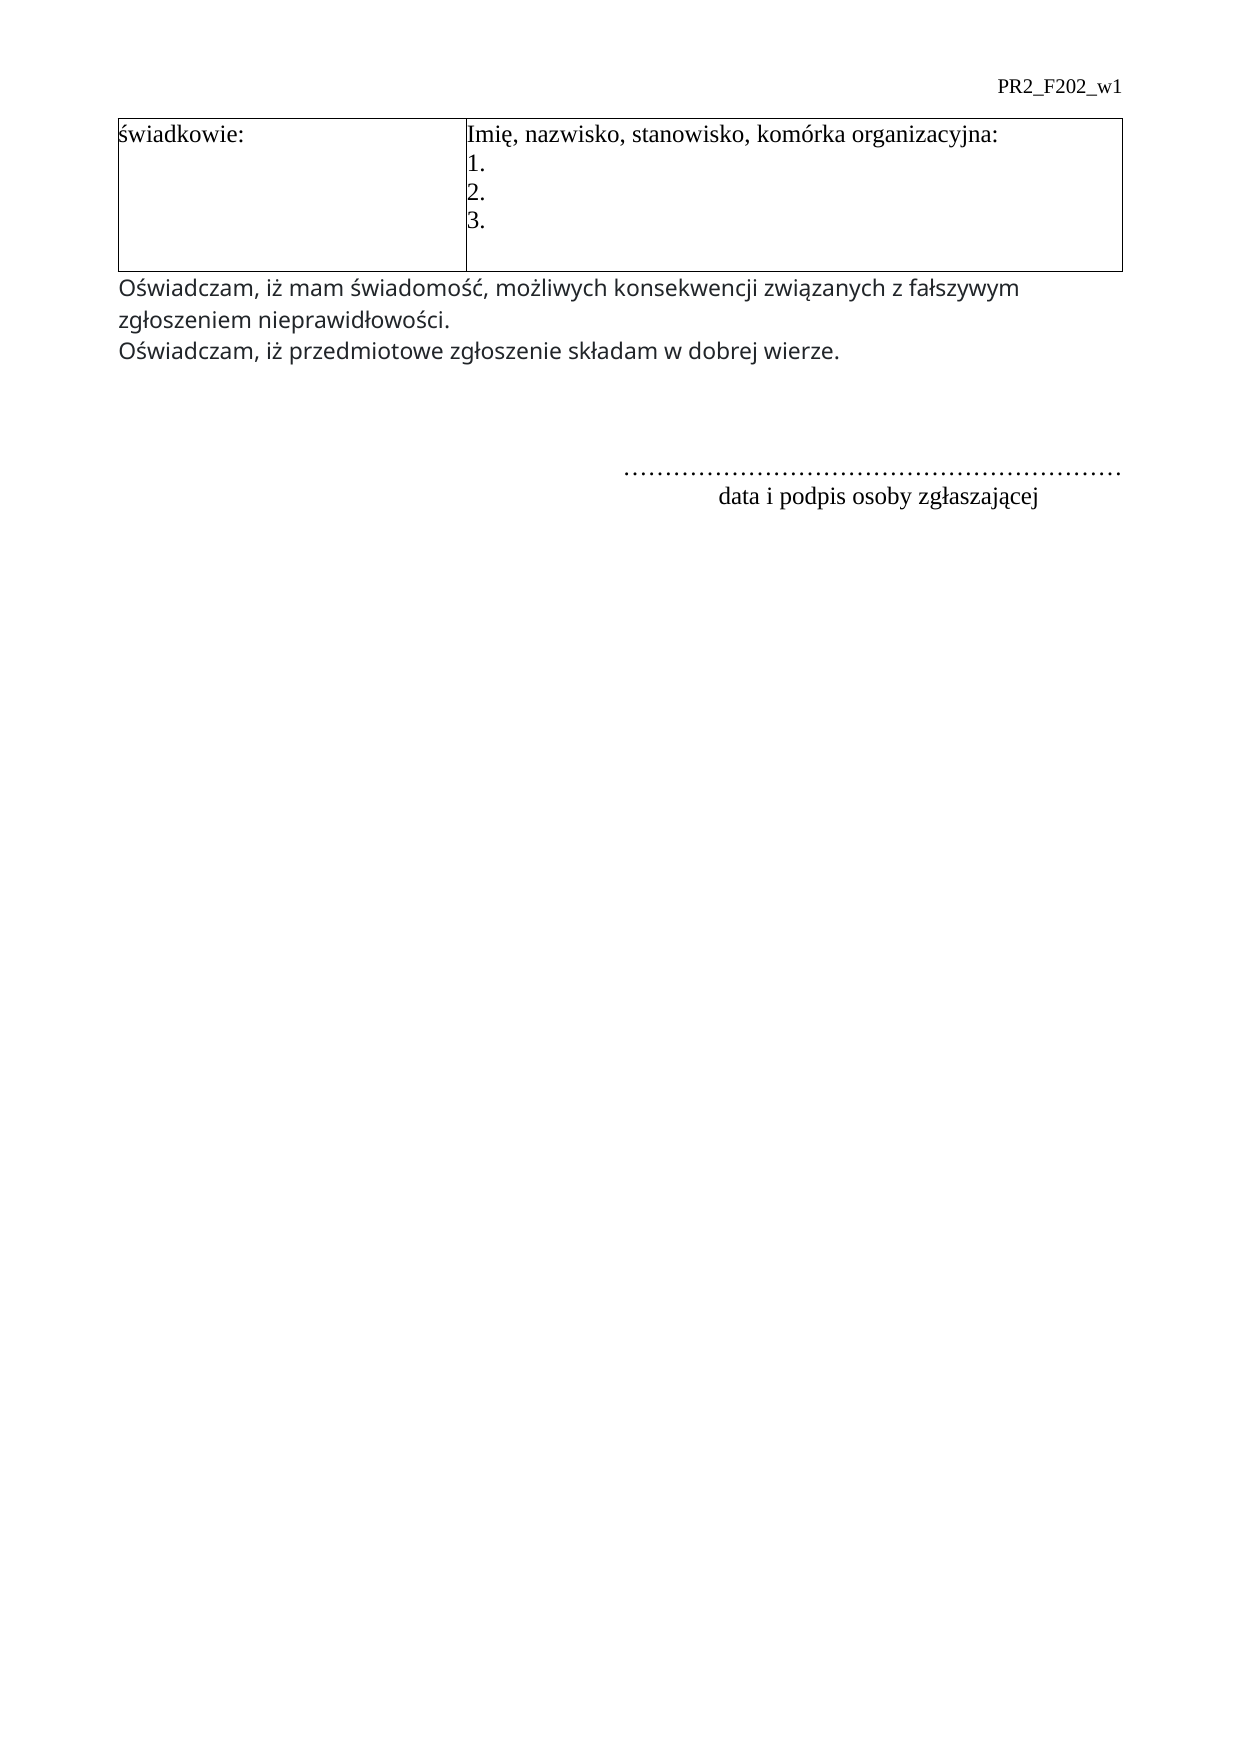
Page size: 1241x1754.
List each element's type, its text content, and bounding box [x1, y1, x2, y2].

text Oświadczam, iż mam świadomość, możliwych konsekwencji związanych z fałszywym zgłoszeniem nieprawidłowości. [118, 272, 1122, 335]
text …………………………………………………… [118, 452, 1122, 481]
text Oświadczam, iż przedmiotowe zgłoszenie składam w dobrej wierze. [118, 335, 1122, 366]
table_cell Imię, nazwisko, stanowisko, komórka organizacyjna: 1. 2. 3. [467, 119, 1122, 271]
table_cell świadkowie: [119, 119, 466, 271]
text data i podpis osoby zgłaszającej [561, 481, 1122, 510]
